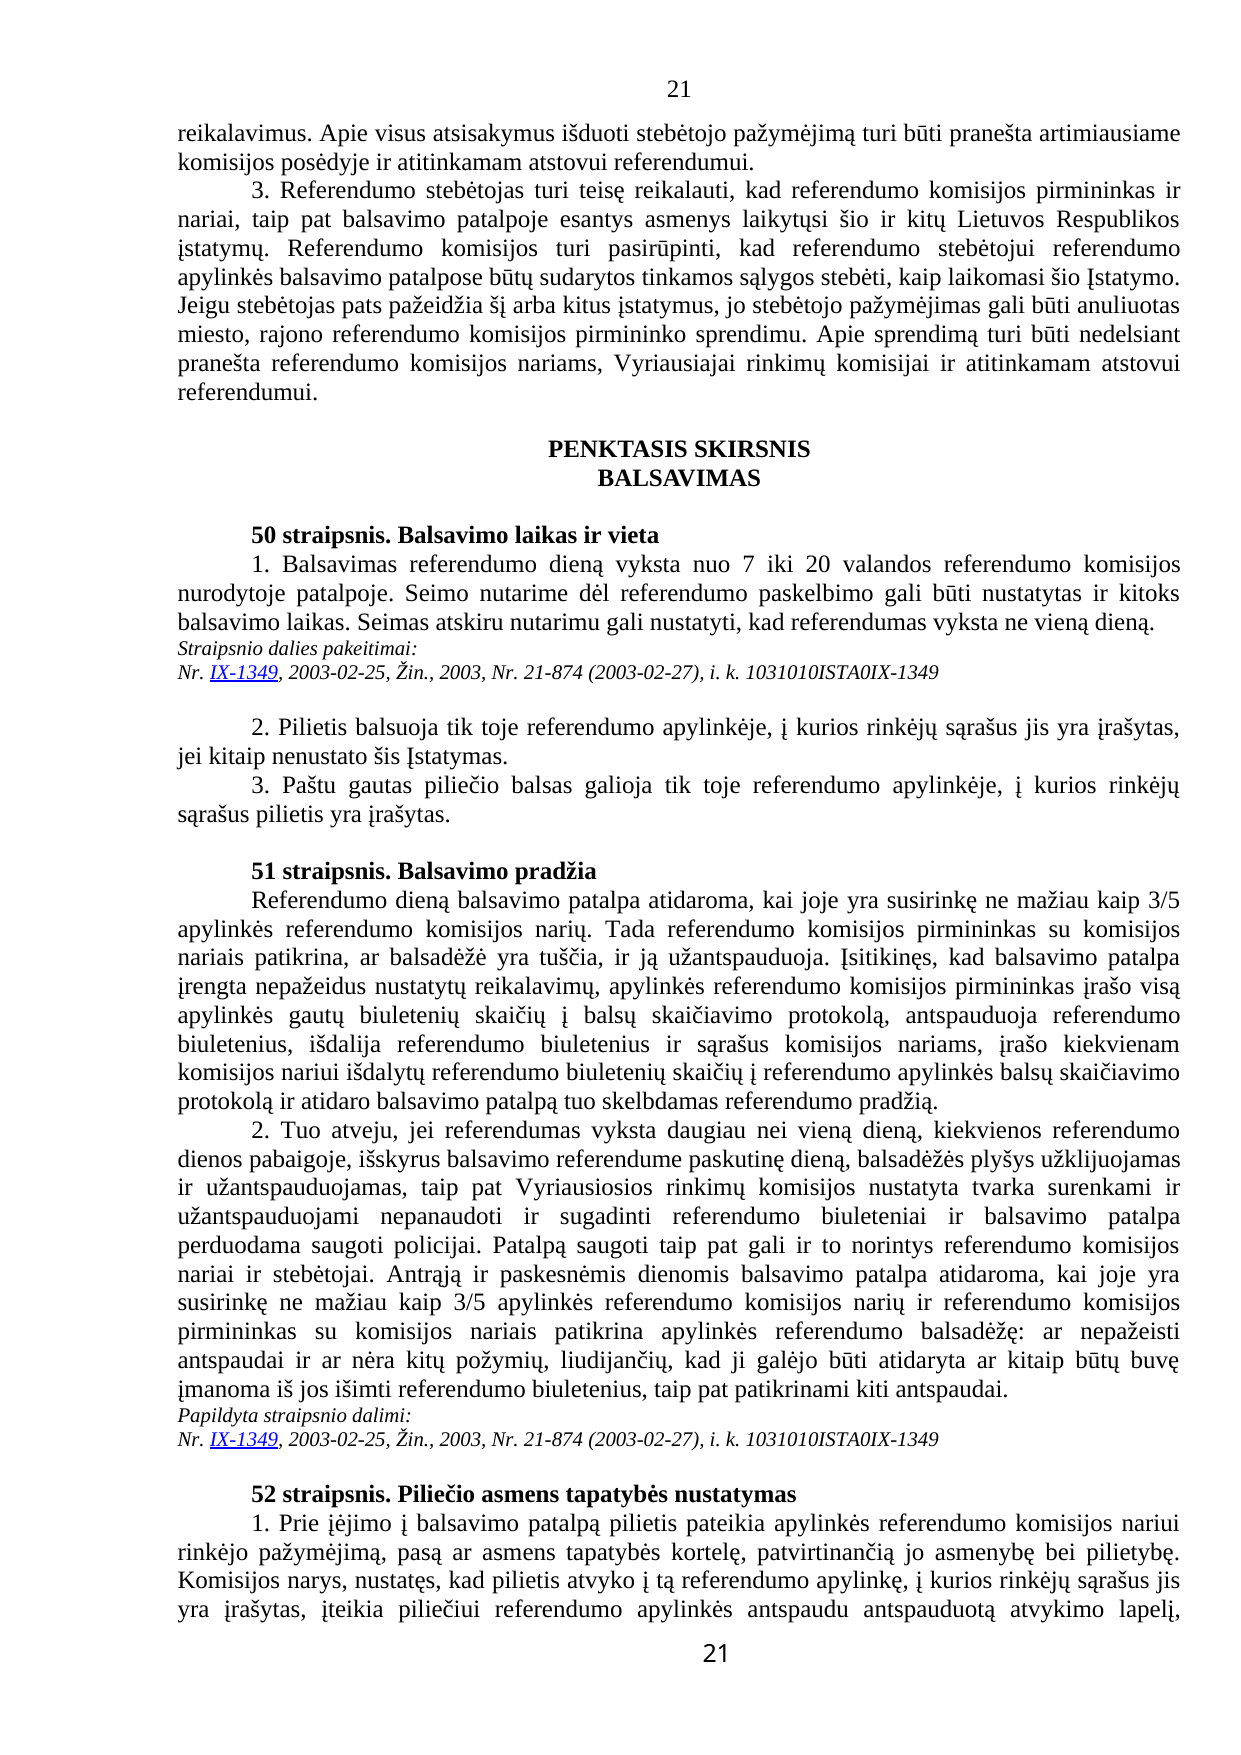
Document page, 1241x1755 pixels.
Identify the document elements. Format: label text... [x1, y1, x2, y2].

text Nr. IX-1349, 2003-02-25, Žin., 2003, Nr. 21-874 (2003-02-27), i. k. 1031010ISTA0IX-1349 [177, 660, 1181, 684]
text 3. Paštu gautas piliečio balsas galioja tik toje referendumo apylinkėje, į kurios rinkėjų sąrašus pilietis yra įrašytas. [177, 770, 1181, 827]
text Papildyta straipsnio dalimi: [177, 1402, 1181, 1427]
subtitle 51 straipsnis. Balsavimo pradžia [177, 856, 1181, 885]
text 1. Balsavimas referendumo dieną vyksta nuo 7 iki 20 valandos referendumo komisijos nurodytoje patalpoje. Seimo nutarime dėl referendumo paskelbimo gali būti nustatytas ir kitoks balsavimo laikas. Seimas atskiru nutarimu gali nustatyti, kad referendumas vyksta ne vieną dieną. [177, 549, 1181, 636]
text BALSAVIMAS [177, 463, 1181, 492]
subtitle 50 straipsnis. Balsavimo laikas ir vieta [177, 521, 1181, 549]
text 3. Referendumo stebėtojas turi teisę reikalauti, kad referendumo komisijos pirmininkas ir nariai, taip pat balsavimo patalpoje esantys asmenys laikytųsi šio ir kitų Lietuvos Respublikos įstatymų. Referendumo komisijos turi pasirūpinti, kad referendumo stebėtojui referendumo apylinkės balsavimo patalpose būtų sudarytos tinkamos sąlygos stebėti, kaip laikomasi šio Įstatymo. Jeigu stebėtojas pats pažeidžia šį arba kitus įstatymus, jo stebėtojo pažymėjimas gali būti anuliuotas miesto, rajono referendumo komisijos pirmininko sprendimu. Apie sprendimą turi būti nedelsiant pranešta referendumo komisijos nariams, Vyriausiajai rinkimų komisijai ir atitinkamam atstovui referendumui. [177, 176, 1181, 406]
text Straipsnio dalies pakeitimai: [177, 636, 1181, 660]
text 2. Tuo atveju, jei referendumas vyksta daugiau nei vieną dieną, kiekvienos referendumo dienos pabaigoje, išskyrus balsavimo referendume paskutinę dieną, balsadėžės plyšys užklijuojamas ir užantspauduojamas, taip pat Vyriausiosios rinkimų komisijos nustatyta tvarka surenkami ir užantspauduojami nepanaudoti ir sugadinti referendumo biuleteniai ir balsavimo patalpa perduodama saugoti policijai. Patalpą saugoti taip pat gali ir to norintys referendumo komisijos nariai ir stebėtojai. Antrąją ir paskesnėmis dienomis balsavimo patalpa atidaroma, kai joje yra susirinkę ne mažiau kaip 3/5 apylinkės referendumo komisijos narių ir referendumo komisijos pirmininkas su komisijos nariais patikrina apylinkės referendumo balsadėžę: ar nepažeisti antspaudai ir ar nėra kitų požymių, liudijančių, kad ji galėjo būti atidaryta ar kitaip būtų buvę įmanoma iš jos išimti referendumo biuletenius, taip pat patikrinami kiti antspaudai. [177, 1115, 1181, 1402]
subtitle 52 straipsnis. Piliečio asmens tapatybės nustatymas [177, 1479, 1181, 1508]
text 1. Prie įėjimo į balsavimo patalpą pilietis pateikia apylinkės referendumo komisijos nariui rinkėjo pažymėjimą, pasą ar asmens tapatybės kortelę, patvirtinančią jo asmenybę bei pilietybę. Komisijos narys, nustatęs, kad pilietis atvyko į tą referendumo apylinkę, į kurios rinkėjų sąrašus jis yra įrašytas, įteikia piliečiui referendumo apylinkės antspaudu antspauduotą atvykimo lapelį, [177, 1508, 1181, 1623]
text 2. Pilietis balsuoja tik toje referendumo apylinkėje, į kurios rinkėjų sąrašus jis yra įrašytas, jei kitaip nenustato šis Įstatymas. [177, 712, 1181, 770]
text Referendumo dieną balsavimo patalpa atidaroma, kai joje yra susirinkę ne mažiau kaip 3/5 apylinkės referendumo komisijos narių. Tada referendumo komisijos pirmininkas su komisijos nariais patikrina, ar balsadėžė yra tuščia, ir ją užantspauduoja. Įsitikinęs, kad balsavimo patalpa įrengta nepažeidus nustatytų reikalavimų, apylinkės referendumo komisijos pirmininkas įrašo visą apylinkės gautų biuletenių skaičių į balsų skaičiavimo protokolą, antspauduoja referendumo biuletenius, išdalija referendumo biuletenius ir sąrašus komisijos nariams, įrašo kiekvienam komisijos nariui išdalytų referendumo biuletenių skaičių į referendumo apylinkės balsų skaičiavimo protokolą ir atidaro balsavimo patalpą tuo skelbdamas referendumo pradžią. [177, 885, 1181, 1115]
text PENKTASIS SKIRSNIS [177, 434, 1181, 463]
text reikalavimus. Apie visus atsisakymus išduoti stebėtojo pažymėjimą turi būti pranešta artimiausiame komisijos posėdyje ir atitinkamam atstovui referendumui. [177, 118, 1181, 176]
text Nr. IX-1349, 2003-02-25, Žin., 2003, Nr. 21-874 (2003-02-27), i. k. 1031010ISTA0IX-1349 [177, 1427, 1181, 1451]
